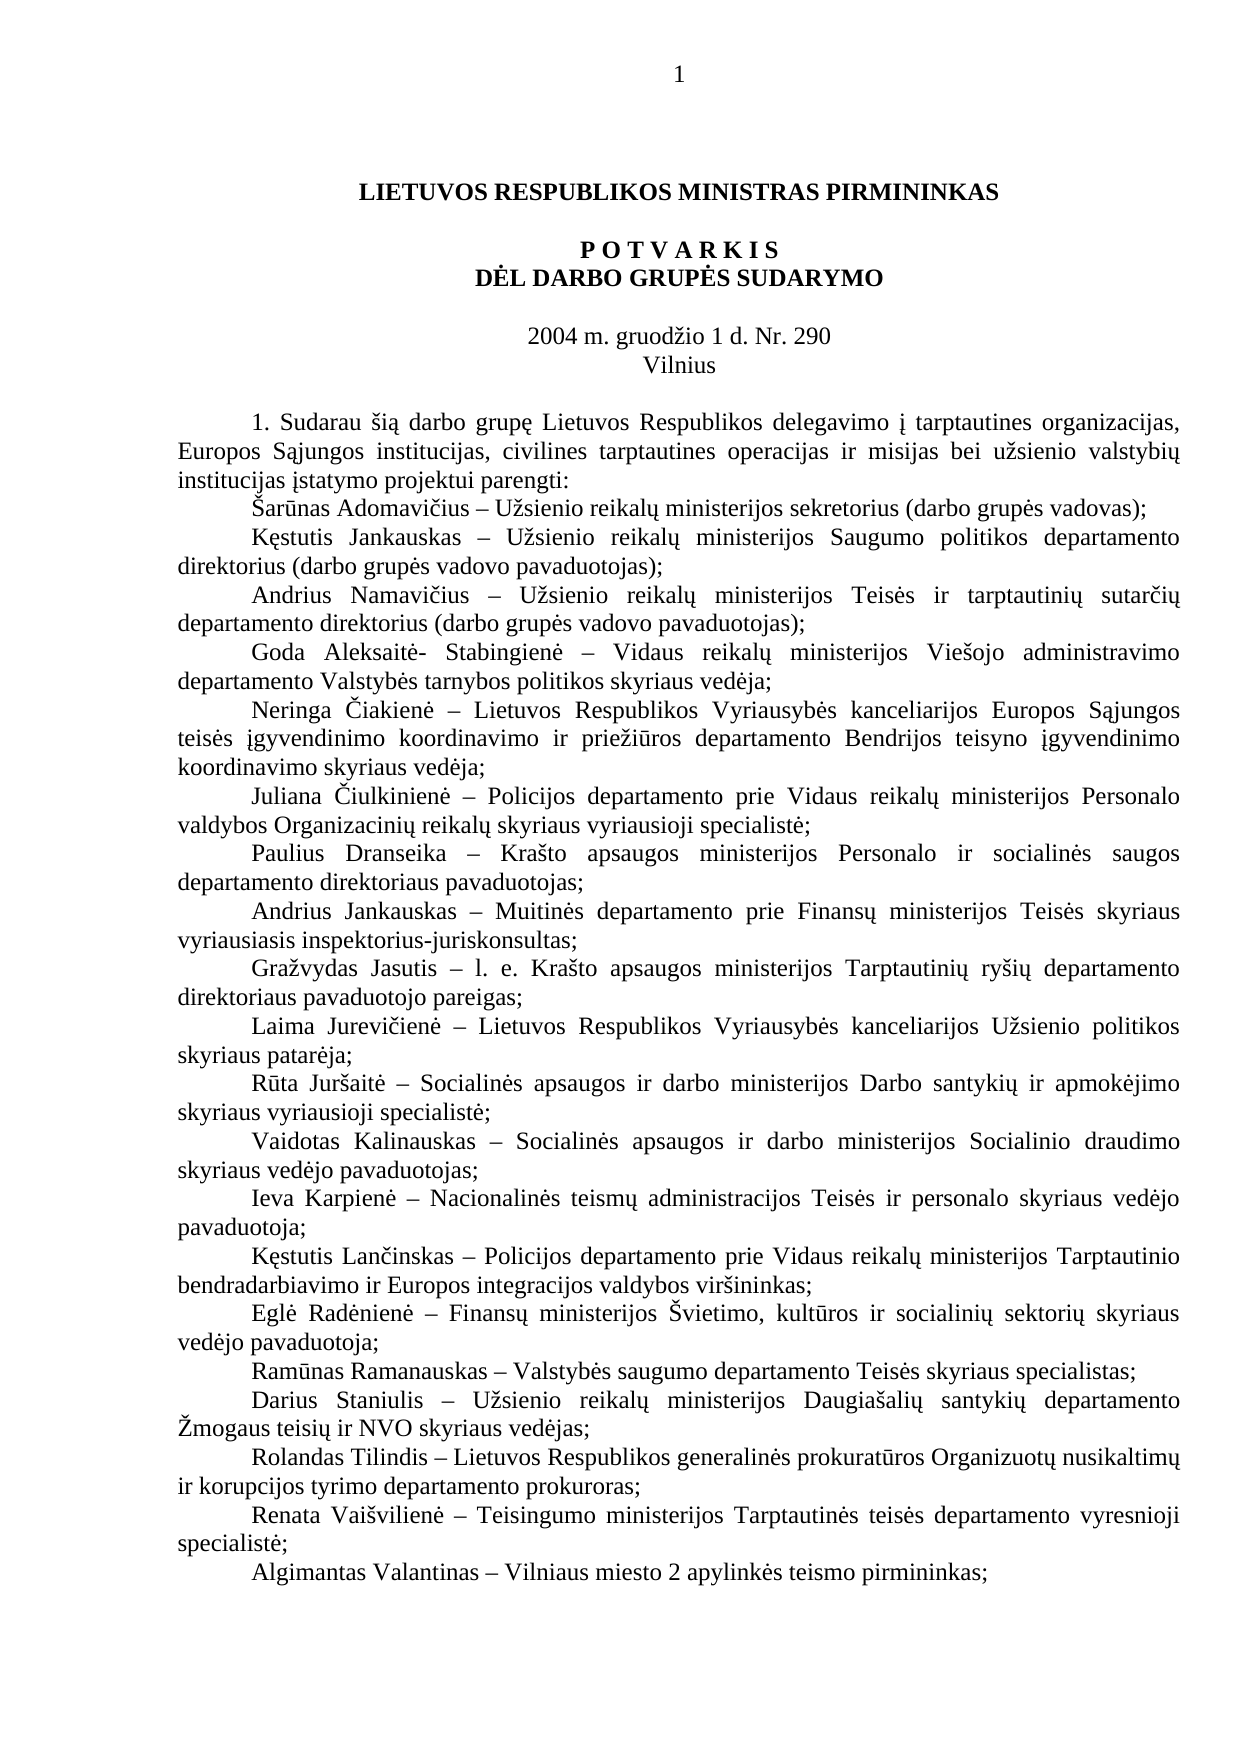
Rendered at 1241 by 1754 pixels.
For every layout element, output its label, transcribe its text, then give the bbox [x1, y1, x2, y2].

text Ramūnas Ramanauskas – Valstybės saugumo departamento Teisės skyriaus specialistas; [177, 1356, 1181, 1385]
text Kęstutis Lančinskas – Policijos departamento prie Vidaus reikalų ministerijos Tarptautinio bendradarbiavimo ir Europos integracijos valdybos viršininkas; [177, 1241, 1181, 1298]
text Rolandas Tilindis – Lietuvos Respublikos generalinės prokuratūros Organizuotų nusikaltimų ir korupcijos tyrimo departamento prokuroras; [177, 1442, 1181, 1500]
text Eglė Radėnienė – Finansų ministerijos Švietimo, kultūros ir socialinių sektorių skyriaus vedėjo pavaduotoja; [177, 1298, 1181, 1356]
text 2004 m. gruodžio 1 d. Nr. 290 [177, 321, 1181, 350]
text Šarūnas Adomavičius – Užsienio reikalų ministerijos sekretorius (darbo grupės vadovas); [177, 493, 1181, 522]
text P O T V A R K I S [177, 235, 1181, 263]
text Kęstutis Jankauskas – Užsienio reikalų ministerijos Saugumo politikos departamento direktorius (darbo grupės vadovo pavaduotojas); [177, 522, 1181, 580]
text Ieva Karpienė – Nacionalinės teismų administracijos Teisės ir personalo skyriaus vedėjo pavaduotoja; [177, 1183, 1181, 1241]
text Darius Staniulis – Užsienio reikalų ministerijos Daugiašalių santykių departamento Žmogaus teisių ir NVO skyriaus vedėjas; [177, 1385, 1181, 1442]
text Andrius Namavičius – Užsienio reikalų ministerijos Teisės ir tarptautinių sutarčių departamento direktorius (darbo grupės vadovo pavaduotojas); [177, 580, 1181, 637]
text Juliana Čiulkinienė – Policijos departamento prie Vidaus reikalų ministerijos Personalo valdybos Organizacinių reikalų skyriaus vyriausioji specialistė; [177, 781, 1181, 838]
text Goda Aleksaitė- Stabingienė – Vidaus reikalų ministerijos Viešojo administravimo departamento Valstybės tarnybos politikos skyriaus vedėja; [177, 637, 1181, 695]
text Algimantas Valantinas – Vilniaus miesto 2 apylinkės teismo pirmininkas; [177, 1557, 1181, 1586]
text 1. Sudarau šią darbo grupę Lietuvos Respublikos delegavimo į tarptautines organizacijas, Europos Sąjungos institucijas, civilines tarptautines operacijas ir misijas bei užsienio valstybių institucijas įstatymo projektui parengti: [177, 407, 1181, 493]
text Vilnius [177, 350, 1181, 378]
text Andrius Jankauskas – Muitinės departamento prie Finansų ministerijos Teisės skyriaus vyriausiasis inspektorius-juriskonsultas; [177, 896, 1181, 953]
text Gražvydas Jasutis – l. e. Krašto apsaugos ministerijos Tarptautinių ryšių departamento direktoriaus pavaduotojo pareigas; [177, 953, 1181, 1011]
text DĖL DARBO GRUPĖS SUDARYMO [177, 263, 1181, 292]
text Neringa Čiakienė – Lietuvos Respublikos Vyriausybės kanceliarijos Europos Sąjungos teisės įgyvendinimo koordinavimo ir priežiūros departamento Bendrijos teisyno įgyvendinimo koordinavimo skyriaus vedėja; [177, 695, 1181, 781]
text Rūta Juršaitė – Socialinės apsaugos ir darbo ministerijos Darbo santykių ir apmokėjimo skyriaus vyriausioji specialistė; [177, 1068, 1181, 1126]
text Vaidotas Kalinauskas – Socialinės apsaugos ir darbo ministerijos Socialinio draudimo skyriaus vedėjo pavaduotojas; [177, 1126, 1181, 1183]
text Paulius Dranseika – Krašto apsaugos ministerijos Personalo ir socialinės saugos departamento direktoriaus pavaduotojas; [177, 838, 1181, 896]
text Renata Vaišvilienė – Teisingumo ministerijos Tarptautinės teisės departamento vyresnioji specialistė; [177, 1500, 1181, 1557]
text Laima Jurevičienė – Lietuvos Respublikos Vyriausybės kanceliarijos Užsienio politikos skyriaus patarėja; [177, 1011, 1181, 1068]
text LIETUVOS RESPUBLIKOS MINISTRAS PIRMININKAS [177, 177, 1181, 206]
